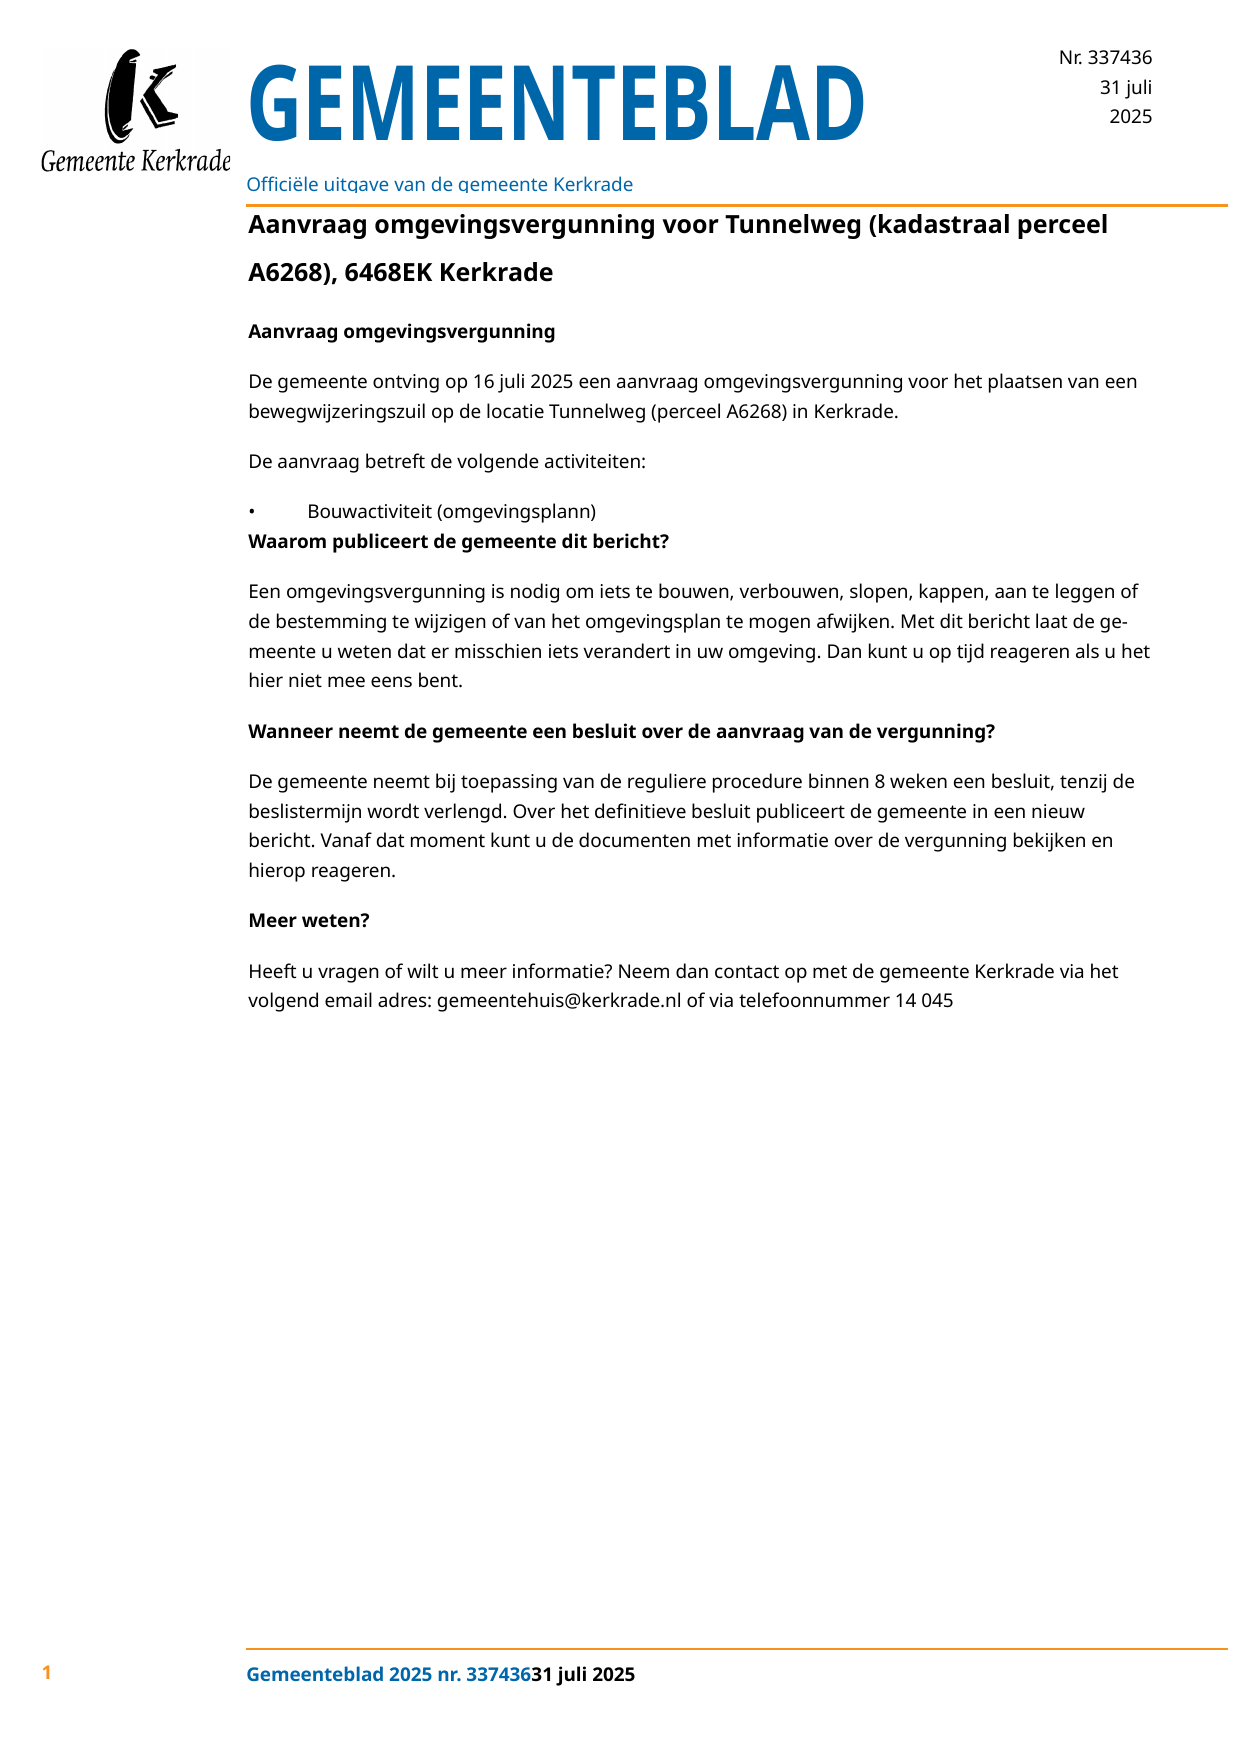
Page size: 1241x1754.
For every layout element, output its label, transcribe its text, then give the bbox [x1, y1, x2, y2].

text De gemeente neemt bij toepassing van de reguliere procedure binnen 8 weken een besluit, tenzij de beslistermijn wordt verlengd. Over het definitieve besluit publiceert de gemeente in een nieuw bericht. Vanaf dat moment kunt u de documenten met informatie over de vergunning bekijken en hierop reageren. [248, 768, 1152, 883]
text De gemeente ontving op 16 juli 2025 een aanvraag omgevingsvergunning voor het plaatsen van een bewegwijzeringszuil op de locatie Tunnelweg (perceel A6268) in Kerkrade. [248, 368, 1152, 424]
picture [41, 47, 231, 172]
text De aanvraag betreft de volgende activiteiten: [248, 448, 1152, 474]
text Aanvraag omgevingsvergunning voor Tunnelweg (kadastraal perceel A6268), 6468EK Kerkrade [248, 207, 1152, 288]
text Aanvraag omgevingsvergunning [248, 318, 1152, 344]
list Bouwactiviteit (omgevingsplann) [248, 499, 1152, 524]
text Meer weten? [248, 907, 1152, 933]
text Waarom publiceert de gemeente dit bericht? [248, 528, 1152, 554]
text Een omgevingsvergunning is nodig om iets te bouwen, verbouwen, slopen, kappen, aan te leggen of de bestemming te wijzigen of van het omgevingsplan te mogen afwijken. Met dit bericht laat de ge- meente u weten dat er misschien iets verandert in uw omgeving. Dan kunt u op tijd reageren als u het hier niet mee eens bent. [248, 579, 1152, 693]
text Heeft u vragen of wilt u meer informatie? Neem dan contact op met de gemeente Kerkrade via het volgend email adres: gemeentehuis@kerkrade.nl of via telefoonnummer 14 045 [248, 958, 1152, 1013]
text Wanneer neemt de gemeente een besluit over de aanvraag van de vergunning? [248, 718, 1152, 744]
